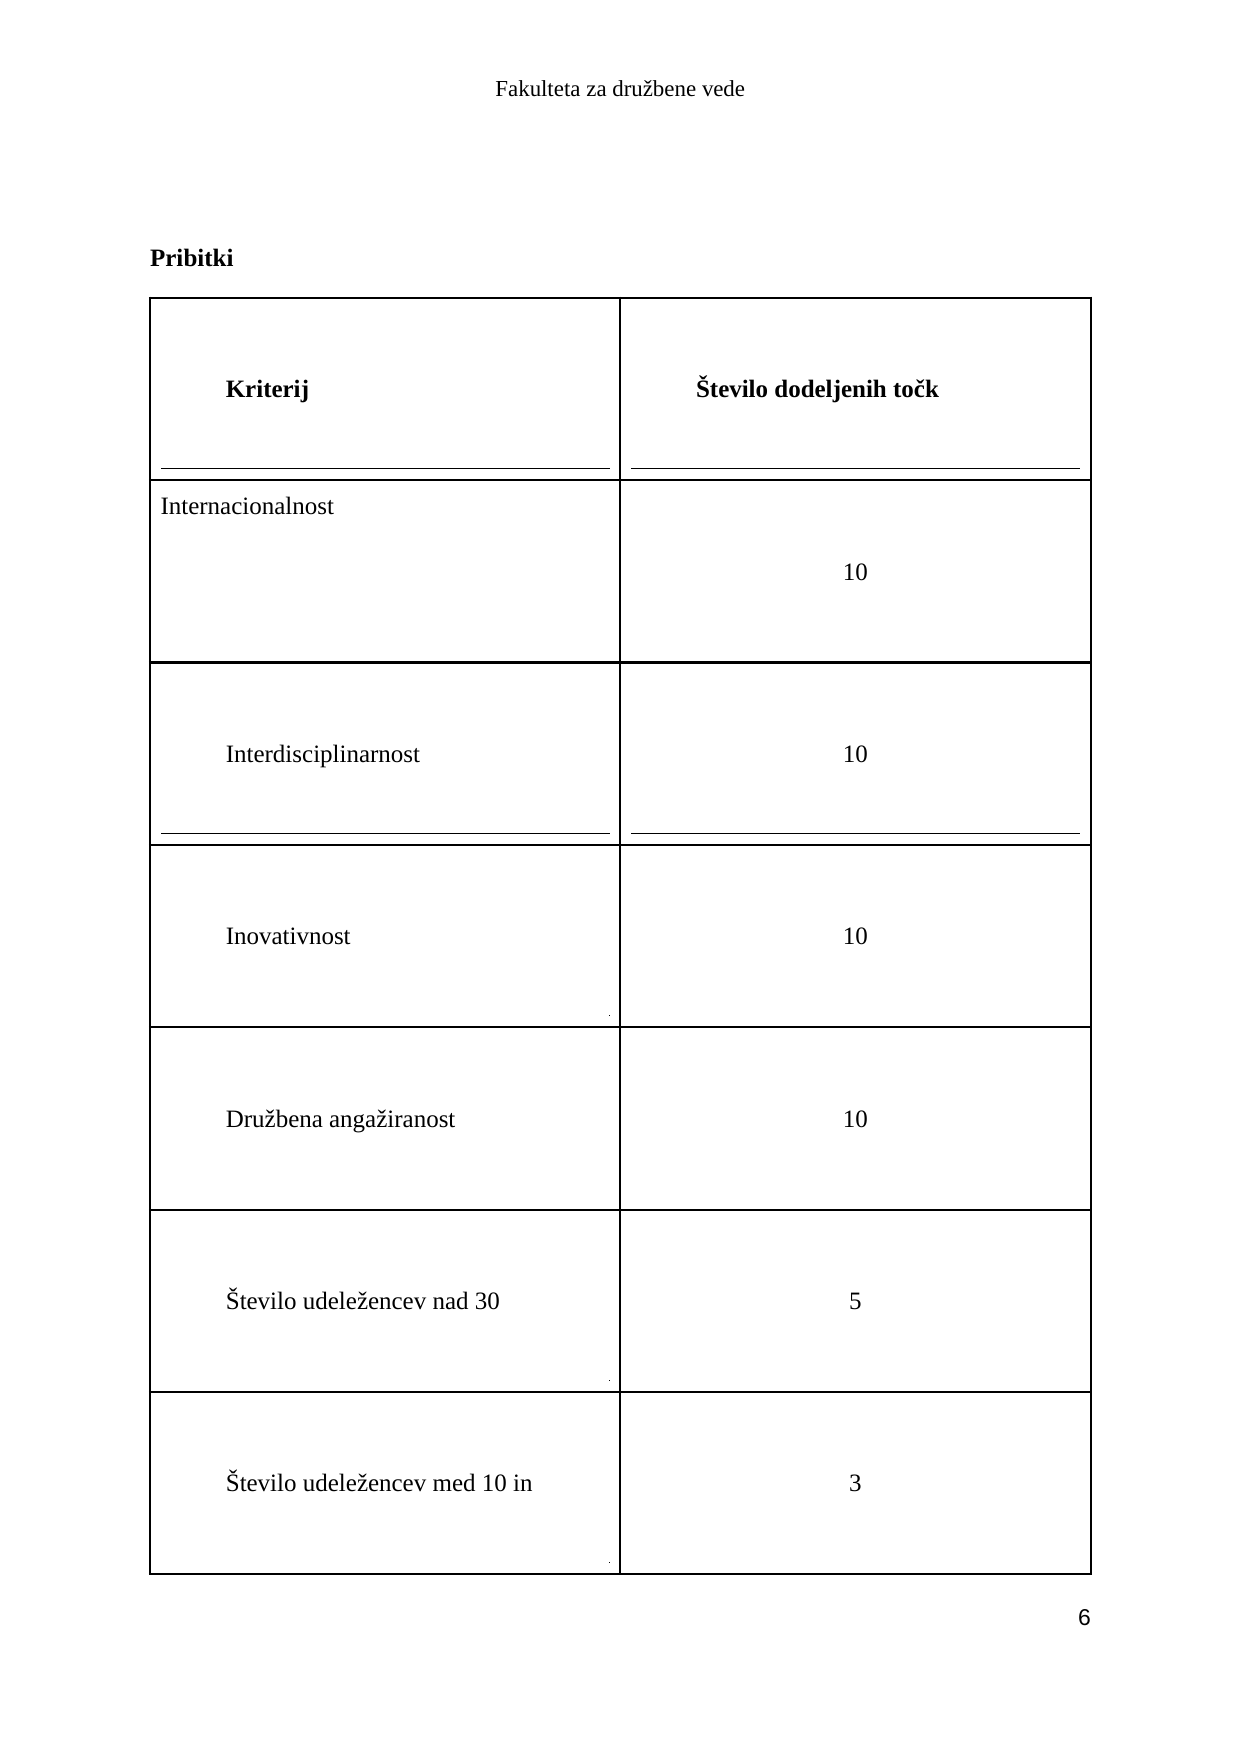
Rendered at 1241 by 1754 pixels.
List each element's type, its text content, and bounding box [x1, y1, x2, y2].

table_cell 3 [621, 1393, 1090, 1573]
table_cell 10 [621, 664, 1090, 844]
table_cell Družbena angažiranost [151, 1028, 619, 1208]
table_cell Internacionalnost [151, 481, 619, 661]
table_header Kriterij [151, 299, 619, 479]
table_cell 10 [621, 846, 1090, 1026]
table_cell Število udeležencev med 10 in [151, 1393, 619, 1573]
text Pribitki [150, 243, 1091, 271]
table_cell Inovativnost [151, 846, 619, 1026]
table_cell 5 [621, 1211, 1090, 1391]
table_cell Interdisciplinarnost [151, 664, 619, 844]
table_cell Število udeležencev nad 30 [151, 1211, 619, 1391]
table_header Število dodeljenih točk [621, 299, 1090, 479]
table_cell 10 [621, 481, 1090, 661]
table_cell 10 [621, 1028, 1090, 1208]
